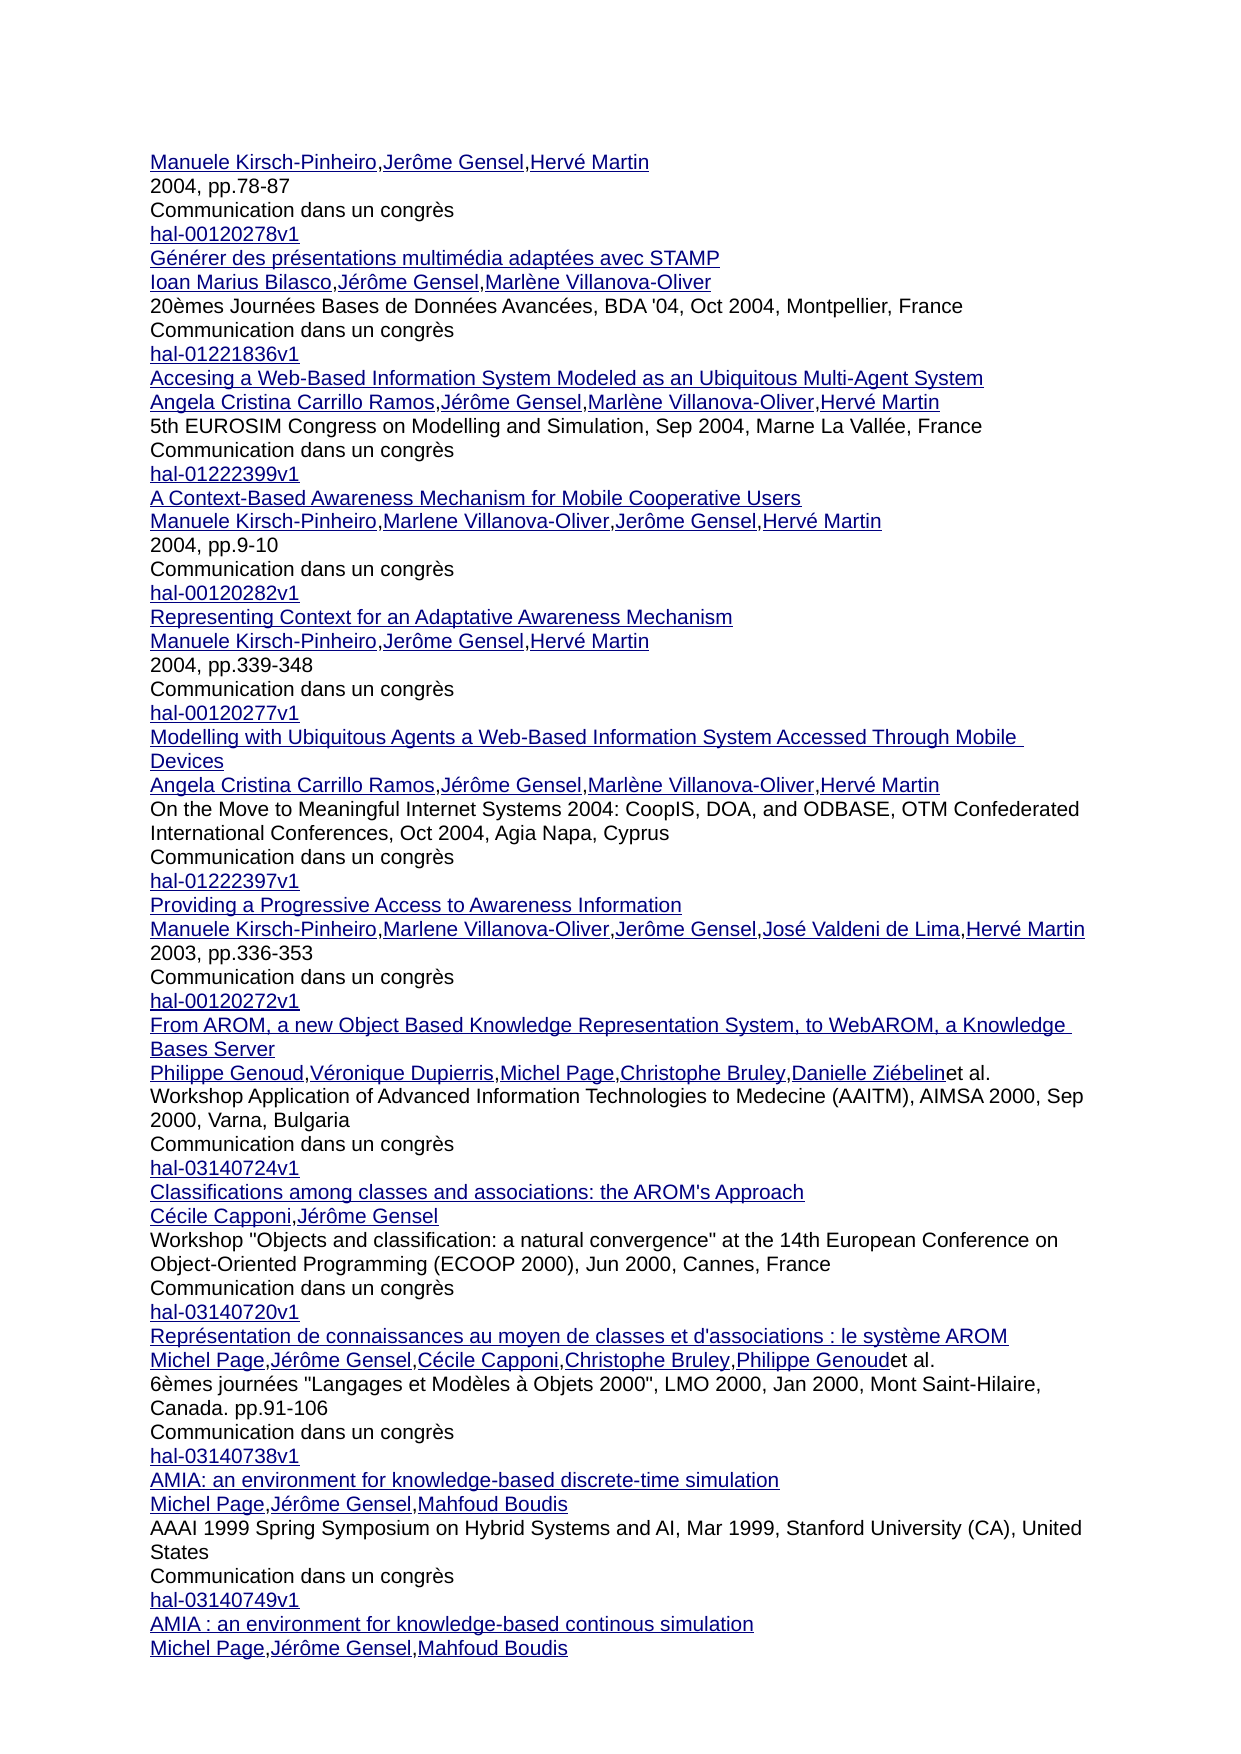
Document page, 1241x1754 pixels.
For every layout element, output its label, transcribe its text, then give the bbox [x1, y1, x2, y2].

table_cell Générer des présentations multimédia adaptées avec STAMP Ioan Marius Bilasco,Jérôme Gensel,Marlène Villanova-Oliver 20èmes Journées Bases de Données Avancées, BDA '04, Oct 2004, Montpellier, France Communication dans un congrès hal-01221836v1 [150, 246, 1090, 366]
table_cell Representing Context for an Adaptative Awareness Mechanism Manuele Kirsch-Pinheiro,Jerôme Gensel,Hervé Martin 2004, pp.339-348 Communication dans un congrès hal-00120277v1 [150, 605, 1090, 725]
table_cell Providing a Progressive Access to Awareness Information Manuele Kirsch-Pinheiro,Marlene Villanova-Oliver,Jerôme Gensel,José Valdeni de Lima,Hervé Martin 2003, pp.336-353 Communication dans un congrès hal-00120272v1 [150, 893, 1090, 1012]
table_cell Accesing a Web-Based Information System Modeled as an Ubiquitous Multi-Agent System Angela Cristina Carrillo Ramos,Jérôme Gensel,Marlène Villanova-Oliver,Hervé Martin 5th EUROSIM Congress on Modelling and Simulation, Sep 2004, Marne La Vallée, France Communication dans un congrès hal-01222399v1 [150, 366, 1090, 485]
table_cell From AROM, a new Object Based Knowledge Representation System, to WebAROM, a Knowledge Bases Server Philippe Genoud,Véronique Dupierris,Michel Page,Christophe Bruley,Danielle Ziébelinet al. Workshop Application of Advanced Information Technologies to Medecine (AAITM), AIMSA 2000, Sep 2000, Varna, Bulgaria Communication dans un congrès hal-03140724v1 [150, 1013, 1090, 1180]
table_cell Classifications among classes and associations: the AROM's Approach Cécile Capponi,Jérôme Gensel Workshop "Objects and classification: a natural convergence" at the 14th European Conference on Object-Oriented Programming (ECOOP 2000), Jun 2000, Cannes, France Communication dans un congrès hal-03140720v1 [150, 1180, 1090, 1324]
table_cell AMIA: an environment for knowledge-based discrete-time simulation Michel Page,Jérôme Gensel,Mahfoud Boudis AAAI 1999 Spring Symposium on Hybrid Systems and AI, Mar 1999, Stanford University (CA), United States Communication dans un congrès hal-03140749v1 [150, 1468, 1090, 1611]
table_cell Manuele Kirsch-Pinheiro,Jerôme Gensel,Hervé Martin 2004, pp.78-87 Communication dans un congrès hal-00120278v1 [150, 150, 1090, 246]
table_cell A Context-Based Awareness Mechanism for Mobile Cooperative Users Manuele Kirsch-Pinheiro,Marlene Villanova-Oliver,Jerôme Gensel,Hervé Martin 2004, pp.9-10 Communication dans un congrès hal-00120282v1 [150, 485, 1090, 605]
table_cell AMIA : an environment for knowledge-based continous simulation Michel Page,Jérôme Gensel,Mahfoud Boudis [150, 1611, 1090, 1659]
table_cell Modelling with Ubiquitous Agents a Web-Based Information System Accessed Through Mobile Devices Angela Cristina Carrillo Ramos,Jérôme Gensel,Marlène Villanova-Oliver,Hervé Martin On the Move to Meaningful Internet Systems 2004: CoopIS, DOA, and ODBASE, OTM Confederated International Conferences, Oct 2004, Agia Napa, Cyprus Communication dans un congrès hal-01222397v1 [150, 725, 1090, 893]
table_cell Représentation de connaissances au moyen de classes et d'associations : le système AROM Michel Page,Jérôme Gensel,Cécile Capponi,Christophe Bruley,Philippe Genoudet al. 6èmes journées "Langages et Modèles à Objets 2000", LMO 2000, Jan 2000, Mont Saint-Hilaire, Canada. pp.91-106 Communication dans un congrès hal-03140738v1 [150, 1324, 1090, 1468]
